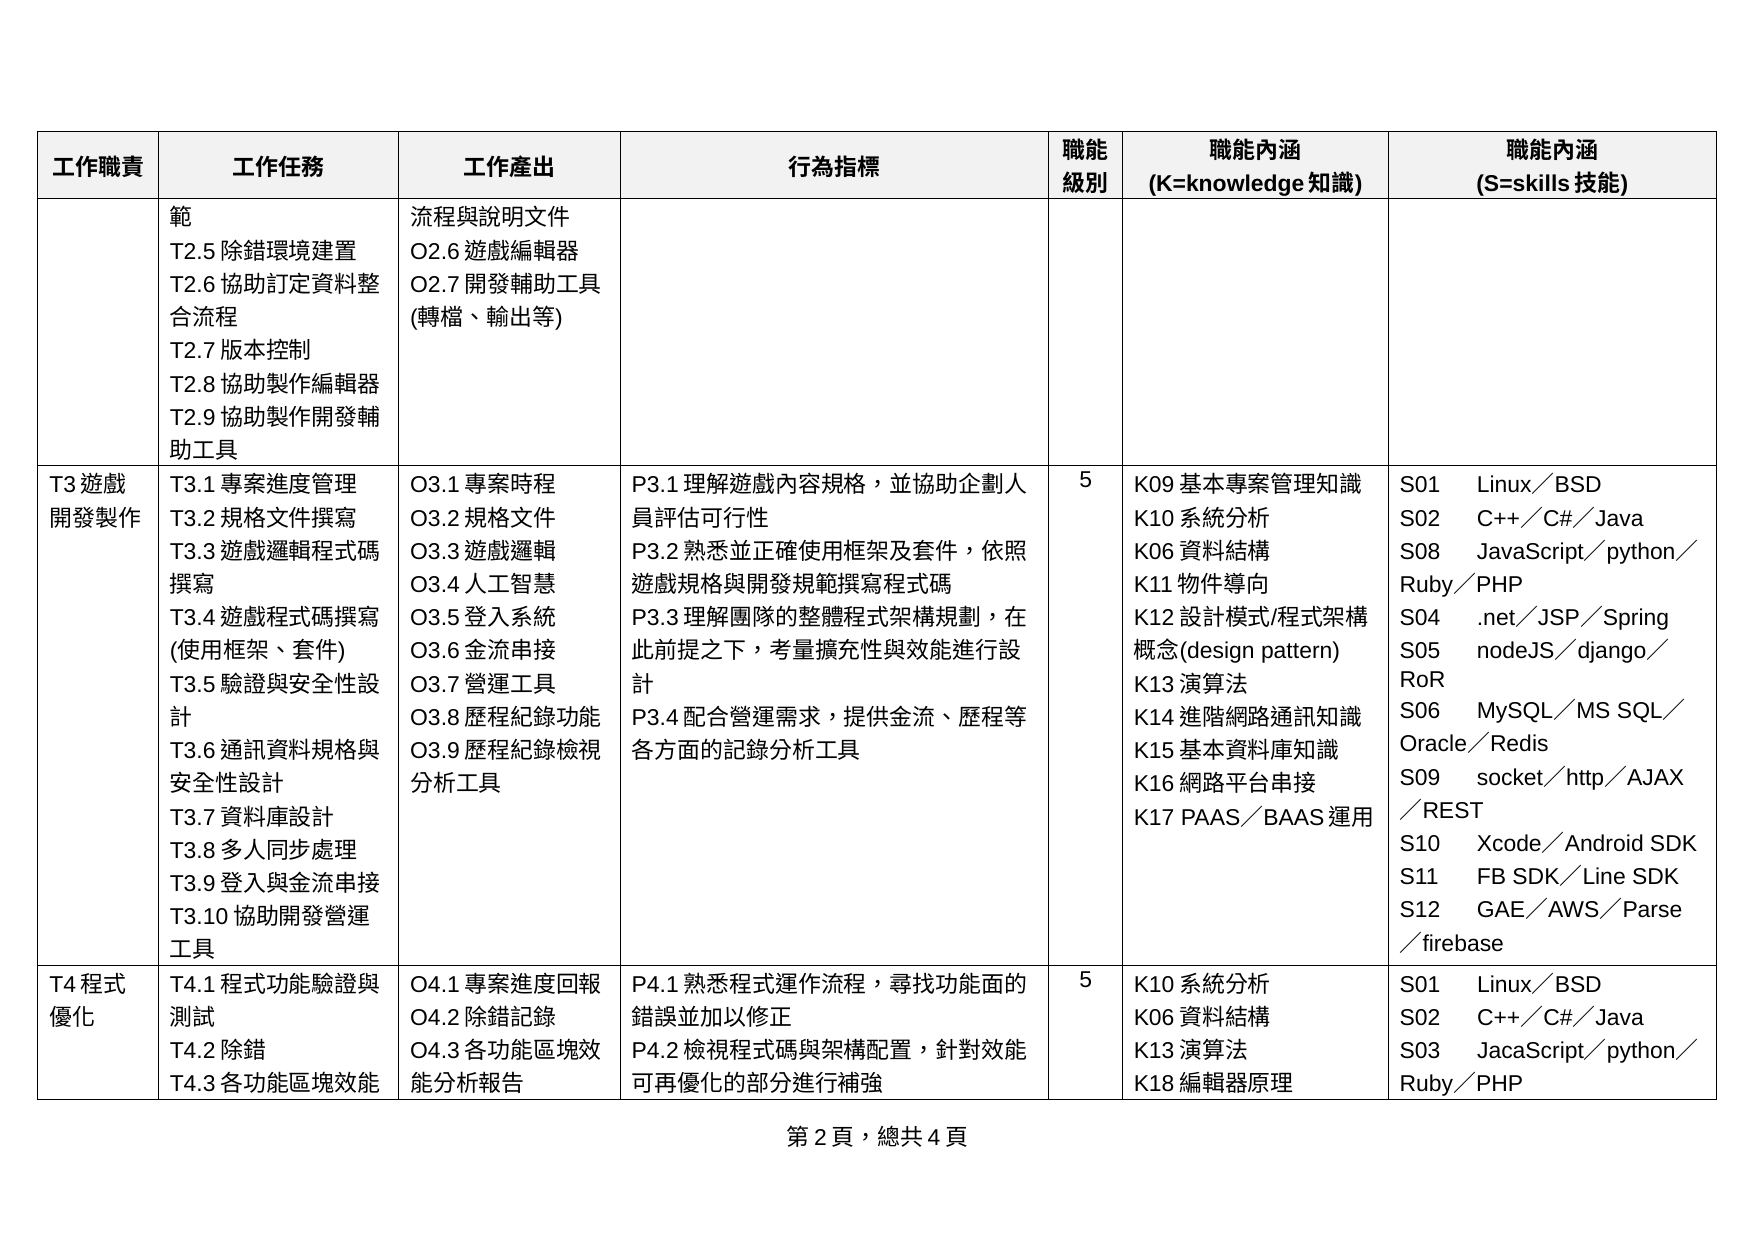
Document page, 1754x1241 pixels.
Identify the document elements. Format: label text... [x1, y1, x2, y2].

table_cell 流程與說明文件 O2.6遊戲編輯器 O2.7開發輔助工具(轉檔、輸出等) [399, 199, 620, 465]
table_cell [1049, 199, 1122, 465]
table_cell O4.1專案進度回報 O4.2除錯記錄 O4.3各功能區塊效能分析報告 [399, 966, 620, 1098]
table_cell S01 Linux／BSD S02 C++／C#／Java S03 JacaScript／python／Ruby／PHP [1389, 966, 1716, 1098]
table_header 工作產出 [399, 132, 620, 198]
table_cell [1123, 199, 1388, 465]
table_cell [621, 199, 1048, 465]
table_header 行為指標 [621, 132, 1048, 198]
table_cell [38, 199, 158, 465]
table_header 職能內涵 (S=skills技能) [1389, 132, 1716, 198]
table_cell K10系統分析 K06資料結構 K13演算法 K18編輯器原理 [1123, 966, 1388, 1098]
table_cell T4.1程式功能驗證與測試 T4.2除錯 T4.3各功能區塊效能 [159, 966, 398, 1098]
table_cell P3.1理解遊戲內容規格，並協助企劃人員評估可行性 P3.2熟悉並正確使用框架及套件，依照遊戲規格與開發規範撰寫程式碼 P3.3理解團隊的整體程式架構規劃，在此前提之下，考量擴充性與效能進行設計 P3.4配合營運需求，提供金流、歷程等各方面的記錄分析工具 [621, 466, 1048, 964]
table_cell S01 Linux／BSD S02 C++／C#／Java S08 JavaScript／python／Ruby／PHP S04 .net／JSP／Spring S05 nodeJS／django／RoR S06 MySQL／MS SQL／Oracle／Redis S09 socket／http／AJAX／REST S10 Xcode／Android SDK S11 FB SDK／Line SDK S12 GAE／AWS／Parse／firebase [1389, 466, 1716, 964]
table_header 職能級別 [1049, 132, 1122, 198]
table_header 職能內涵 (K=knowledge知識) [1123, 132, 1388, 198]
table_cell 5 [1049, 966, 1122, 1098]
table_cell P4.1熟悉程式運作流程，尋找功能面的錯誤並加以修正 P4.2檢視程式碼與架構配置，針對效能可再優化的部分進行補強 [621, 966, 1048, 1098]
table_cell T4程式優化 [38, 966, 158, 1098]
table_cell K09基本專案管理知識 K10系統分析 K06資料結構 K11物件導向 K12設計模式/程式架構概念(design pattern) K13演算法 K14進階網路通訊知識 K15基本資料庫知識 K16網路平台串接 K17 PAAS／BAAS運用 [1123, 466, 1388, 964]
table_header 工作任務 [159, 132, 398, 198]
table_header 工作職責 [38, 132, 158, 198]
table_cell [1389, 199, 1716, 465]
table_cell 範 T2.5除錯環境建置 T2.6協助訂定資料整合流程 T2.7版本控制 T2.8協助製作編輯器 T2.9協助製作開發輔助工具 [159, 199, 398, 465]
table_cell T3.1專案進度管理 T3.2規格文件撰寫 T3.3遊戲邏輯程式碼撰寫 T3.4遊戲程式碼撰寫(使用框架、套件) T3.5驗證與安全性設計 T3.6通訊資料規格與安全性設計 T3.7資料庫設計 T3.8多人同步處理 T3.9登入與金流串接 T3.10協助開發營運工具 [159, 466, 398, 964]
table_cell T3遊戲開發製作 [38, 466, 158, 964]
table_cell 5 [1049, 466, 1122, 964]
table_cell O3.1專案時程 O3.2規格文件 O3.3遊戲邏輯 O3.4人工智慧 O3.5登入系統 O3.6金流串接 O3.7營運工具 O3.8歷程紀錄功能 O3.9歷程紀錄檢視分析工具 [399, 466, 620, 964]
